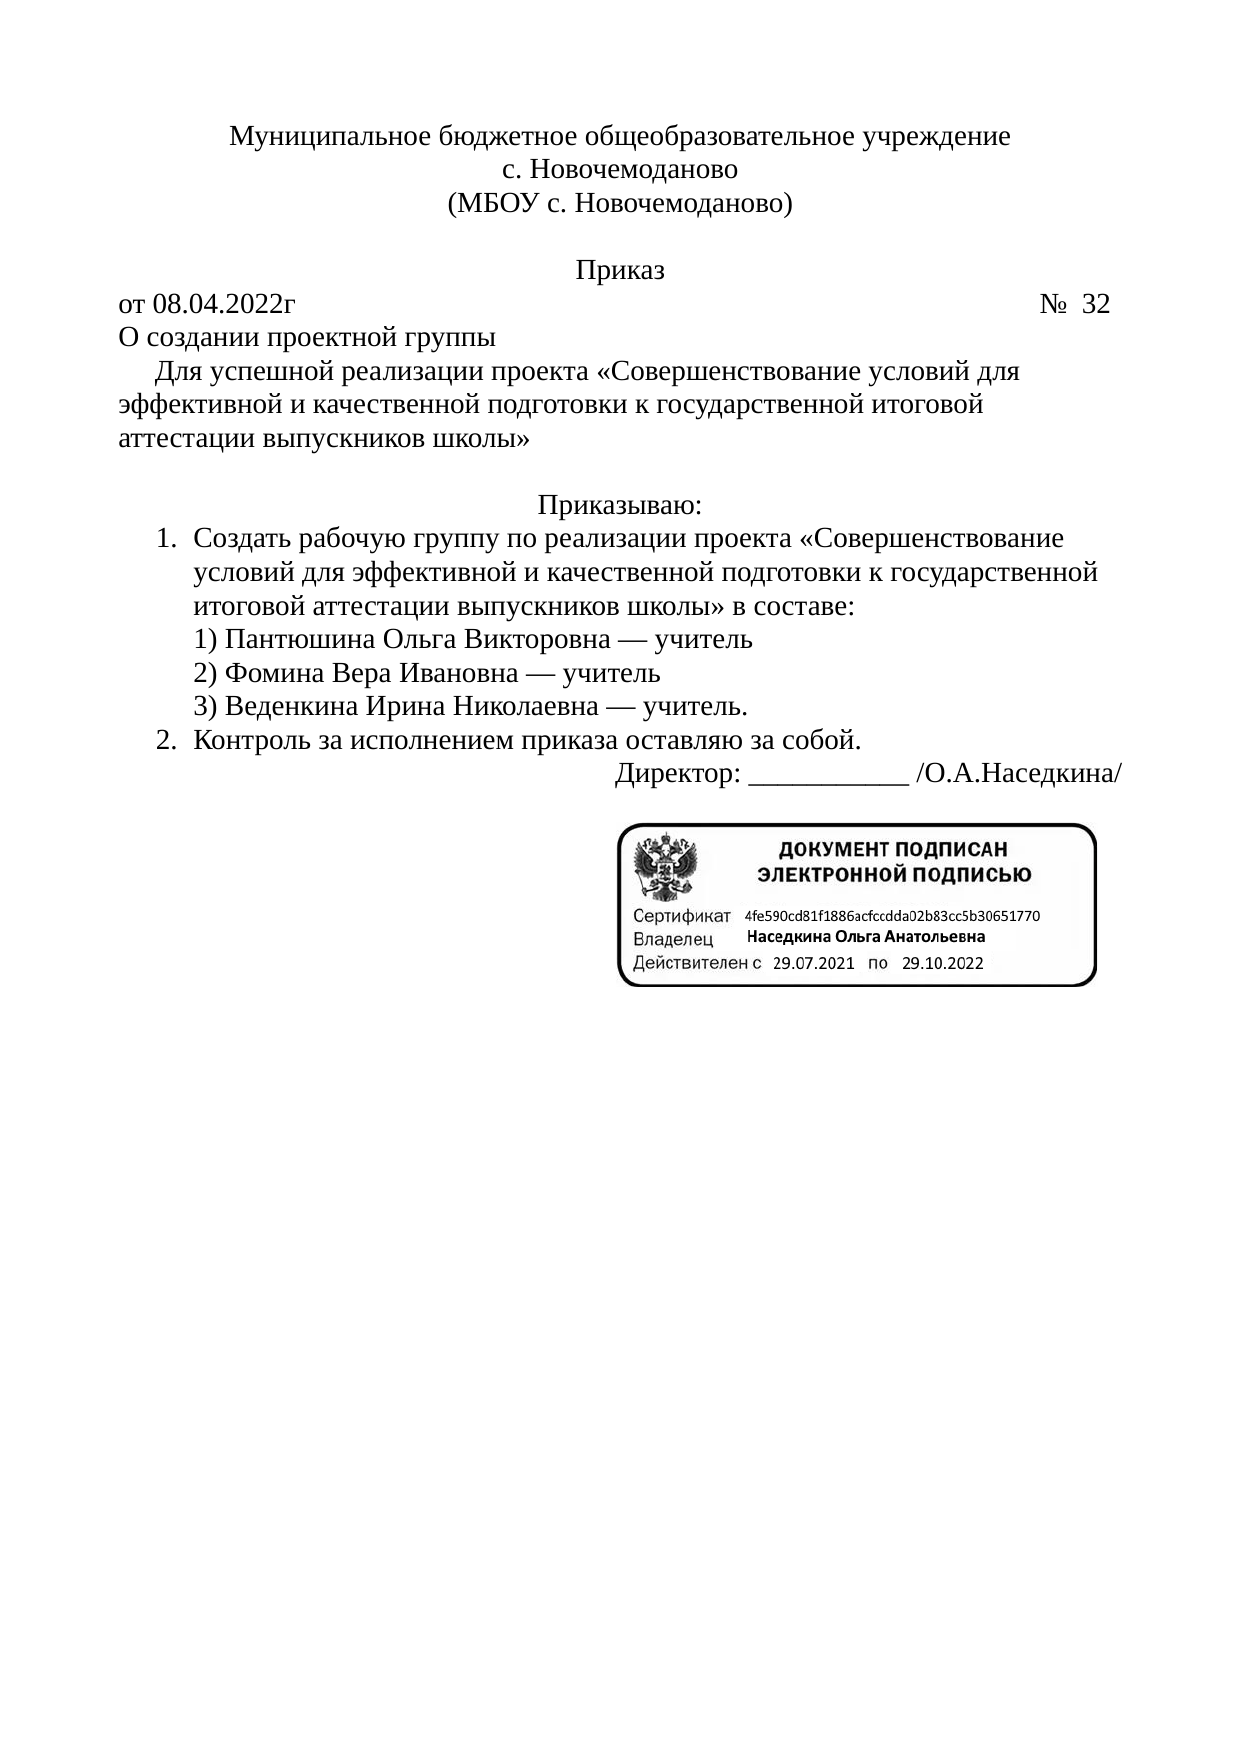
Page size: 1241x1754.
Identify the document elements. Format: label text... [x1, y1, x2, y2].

text О создании проектной группы [118, 319, 1122, 353]
text от 08.04.2022г № 32 [118, 286, 1122, 319]
text Для успешной реализации проекта «Совершенствование условий для эффективной и качественной подготовки к государственной итоговой аттестации выпускников школы» [118, 353, 1122, 453]
text (МБОУ с. Новочемоданово) [118, 185, 1122, 219]
list Создать рабочую группу по реализации проекта «Совершенствование условий для эффективной и качественной подготовки к государственной итоговой аттестации выпускников школы» в составе: [156, 521, 1122, 621]
text Приказ [118, 252, 1122, 286]
list 2) Фомина Вера Ивановна — учитель [156, 655, 1122, 688]
list 1) Пантюшина Ольга Викторовна — учитель [156, 621, 1122, 655]
text Приказываю: [118, 487, 1122, 521]
text с. Новочемоданово [118, 152, 1122, 185]
list Контроль за исполнением приказа оставляю за собой. [156, 722, 1122, 755]
text Муниципальное бюджетное общеобразовательное учреждение [118, 118, 1122, 152]
list 3) Веденкина Ирина Николаевна — учитель. [156, 688, 1122, 722]
picture [616, 822, 1098, 987]
text Директор: ___________ /О.А.Наседкина/ [118, 755, 1122, 789]
